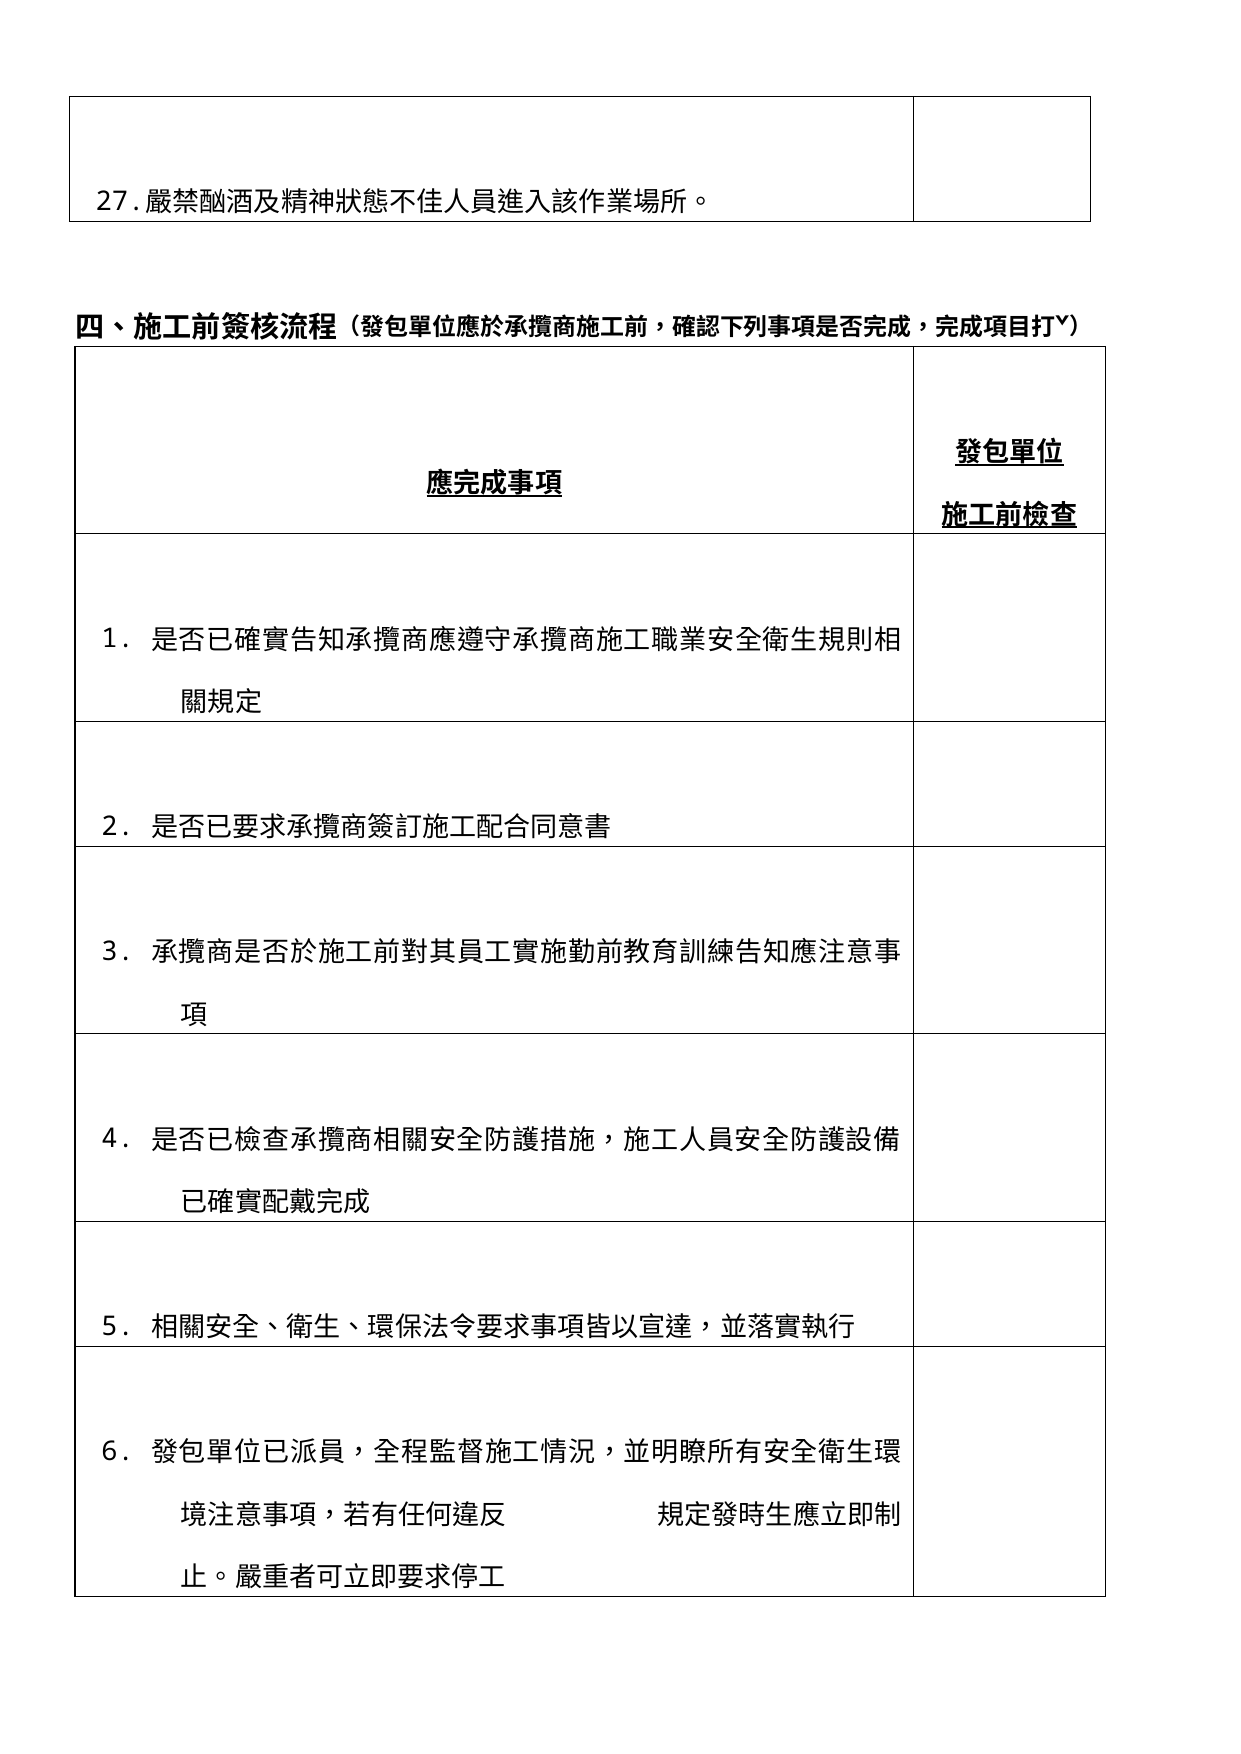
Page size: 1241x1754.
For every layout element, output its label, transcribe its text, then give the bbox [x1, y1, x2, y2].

table_cell [914, 97, 1090, 221]
table_cell 嚴禁酗酒及精神狀態不佳人員進入該作業場所。 [70, 97, 913, 221]
table_cell 發包單位已派員，全程監督施工情況，並明瞭所有安全衛生環境注意事項，若有任何違反 規定發時生應立即制止。嚴重者可立即要求停工 [76, 1347, 913, 1596]
table_cell 是否已確實告知承攬商應遵守承攬商施工職業安全衛生規則相關規定 [76, 534, 913, 721]
table_header 發包單位 施工前檢查 [914, 347, 1105, 533]
table_cell [914, 534, 1105, 721]
table_cell [914, 847, 1105, 1033]
table_cell [914, 1222, 1105, 1346]
table_cell 是否已檢查承攬商相關安全防護措施，施工人員安全防護設備已確實配戴完成 [76, 1034, 913, 1221]
table_cell 是否已要求承攬商簽訂施工配合同意書 [76, 722, 913, 846]
table_cell [914, 722, 1105, 846]
table_cell [914, 1347, 1105, 1596]
text 四、施工前簽核流程（發包單位應於承攬商施工前，確認下列事項是否完成，完成項目打ˇ） [75, 283, 1165, 346]
table_header 應完成事項 [76, 347, 913, 533]
table_cell 相關安全、衛生、環保法令要求事項皆以宣達，並落實執行 [76, 1222, 913, 1346]
table_cell [914, 1034, 1105, 1221]
table_cell 承攬商是否於施工前對其員工實施勤前教育訓練告知應注意事項 [76, 847, 913, 1033]
